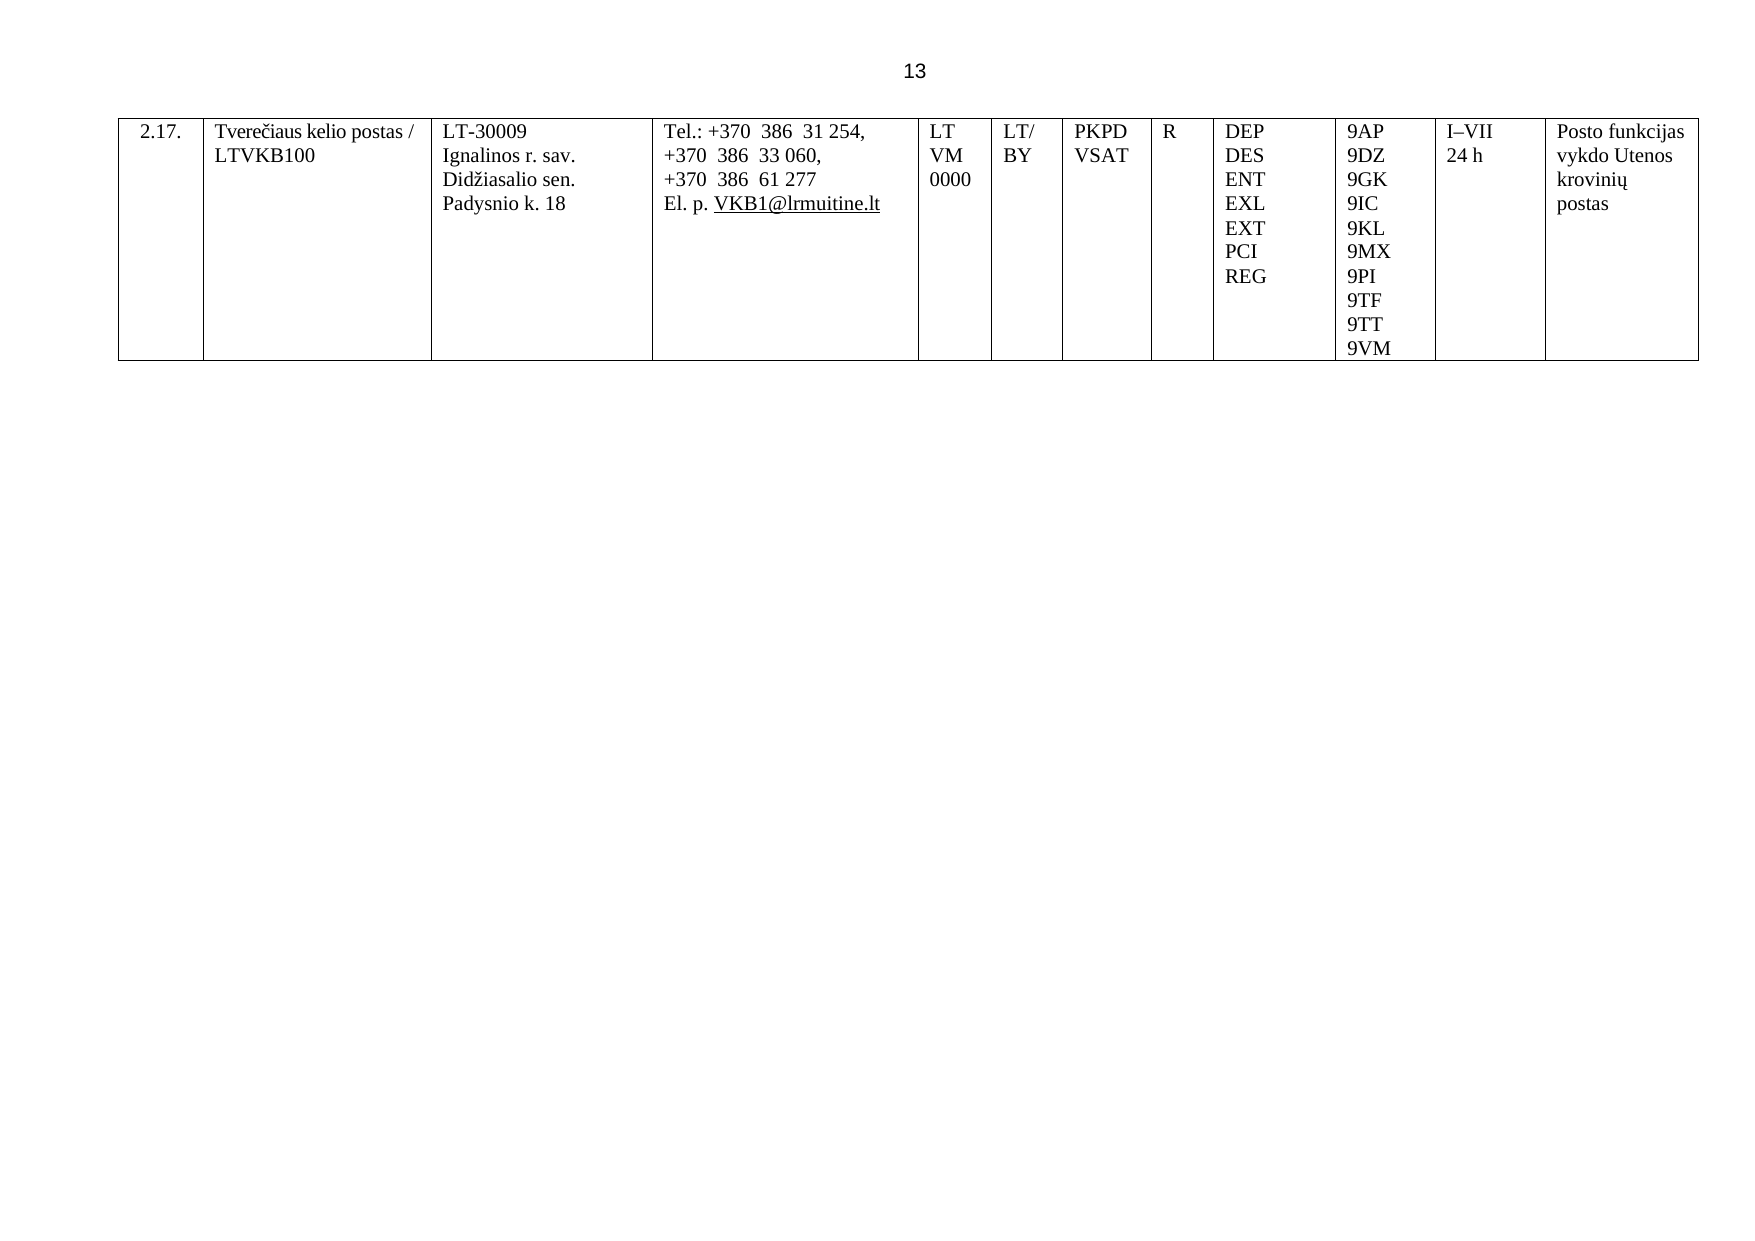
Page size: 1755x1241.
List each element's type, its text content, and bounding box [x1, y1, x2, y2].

table_cell DEP DES ENT EXL EXT PCI REG [1214, 119, 1335, 360]
table_cell LT-30009 Ignalinos r. sav. Didžiasalio sen. Padysnio k. 18 [432, 119, 652, 360]
table_cell 2.17. [119, 119, 203, 360]
table_cell LT VM 0000 [919, 119, 991, 360]
table_cell LT/BY [992, 119, 1062, 360]
table_cell Posto funkcijas vykdo Utenos krovinių postas [1546, 119, 1698, 360]
table_cell PKPD VSAT [1063, 119, 1151, 360]
table_cell I–VII 24 h [1436, 119, 1545, 360]
table_cell Tel.: +370 386 31 254, +370 386 33 060, +370 386 61 277 El. p. VKB1@lrmuitine.lt [653, 119, 918, 360]
table_cell 9AP 9DZ 9GK 9IC 9KL 9MX 9PI 9TF 9TT 9VM [1336, 119, 1435, 360]
table_cell R [1152, 119, 1213, 360]
table_cell Tverečiaus kelio postas / LTVKB100 [204, 119, 431, 360]
